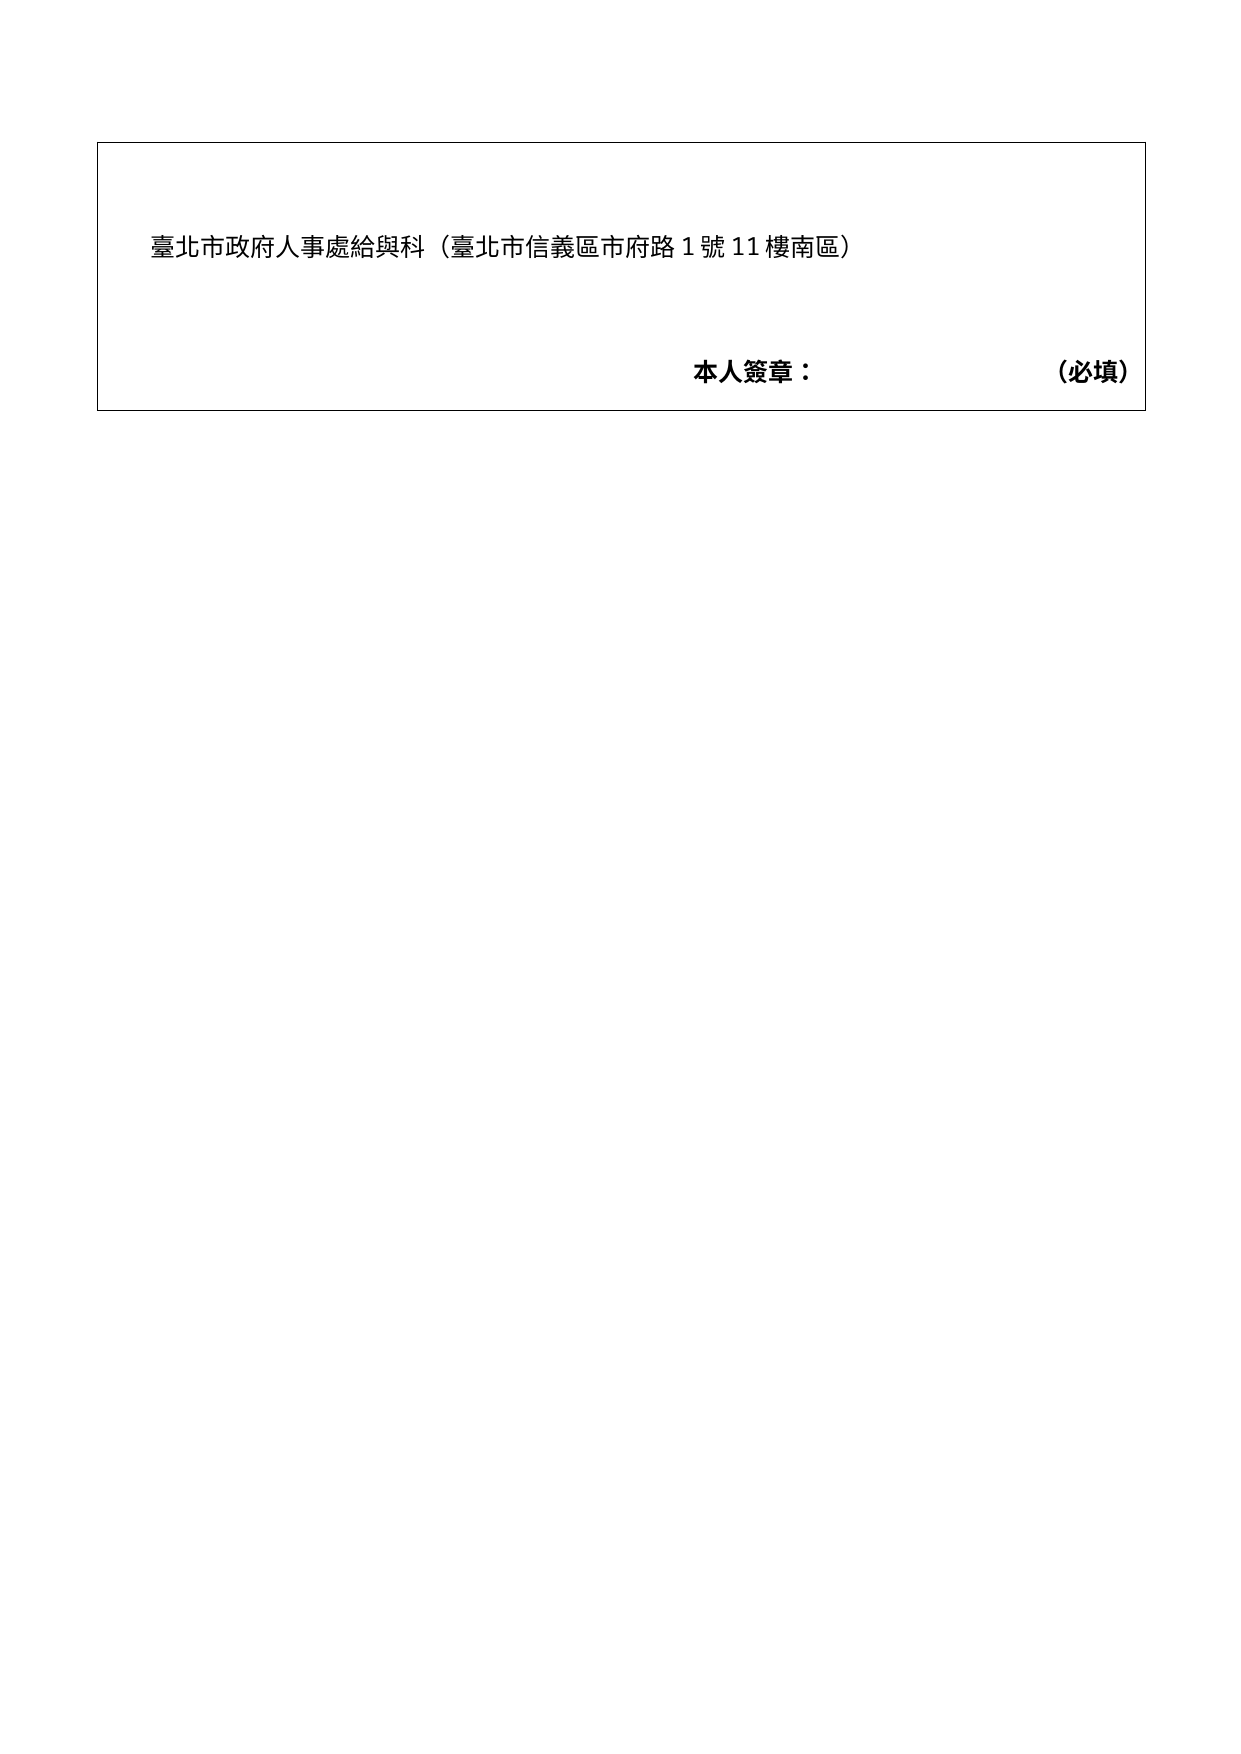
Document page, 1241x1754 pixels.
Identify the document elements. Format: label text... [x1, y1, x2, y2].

table_cell 臺北市政府人事處給與科（臺北市信義區市府路1號11樓南區） 本人簽章： （必填） [98, 143, 1145, 410]
